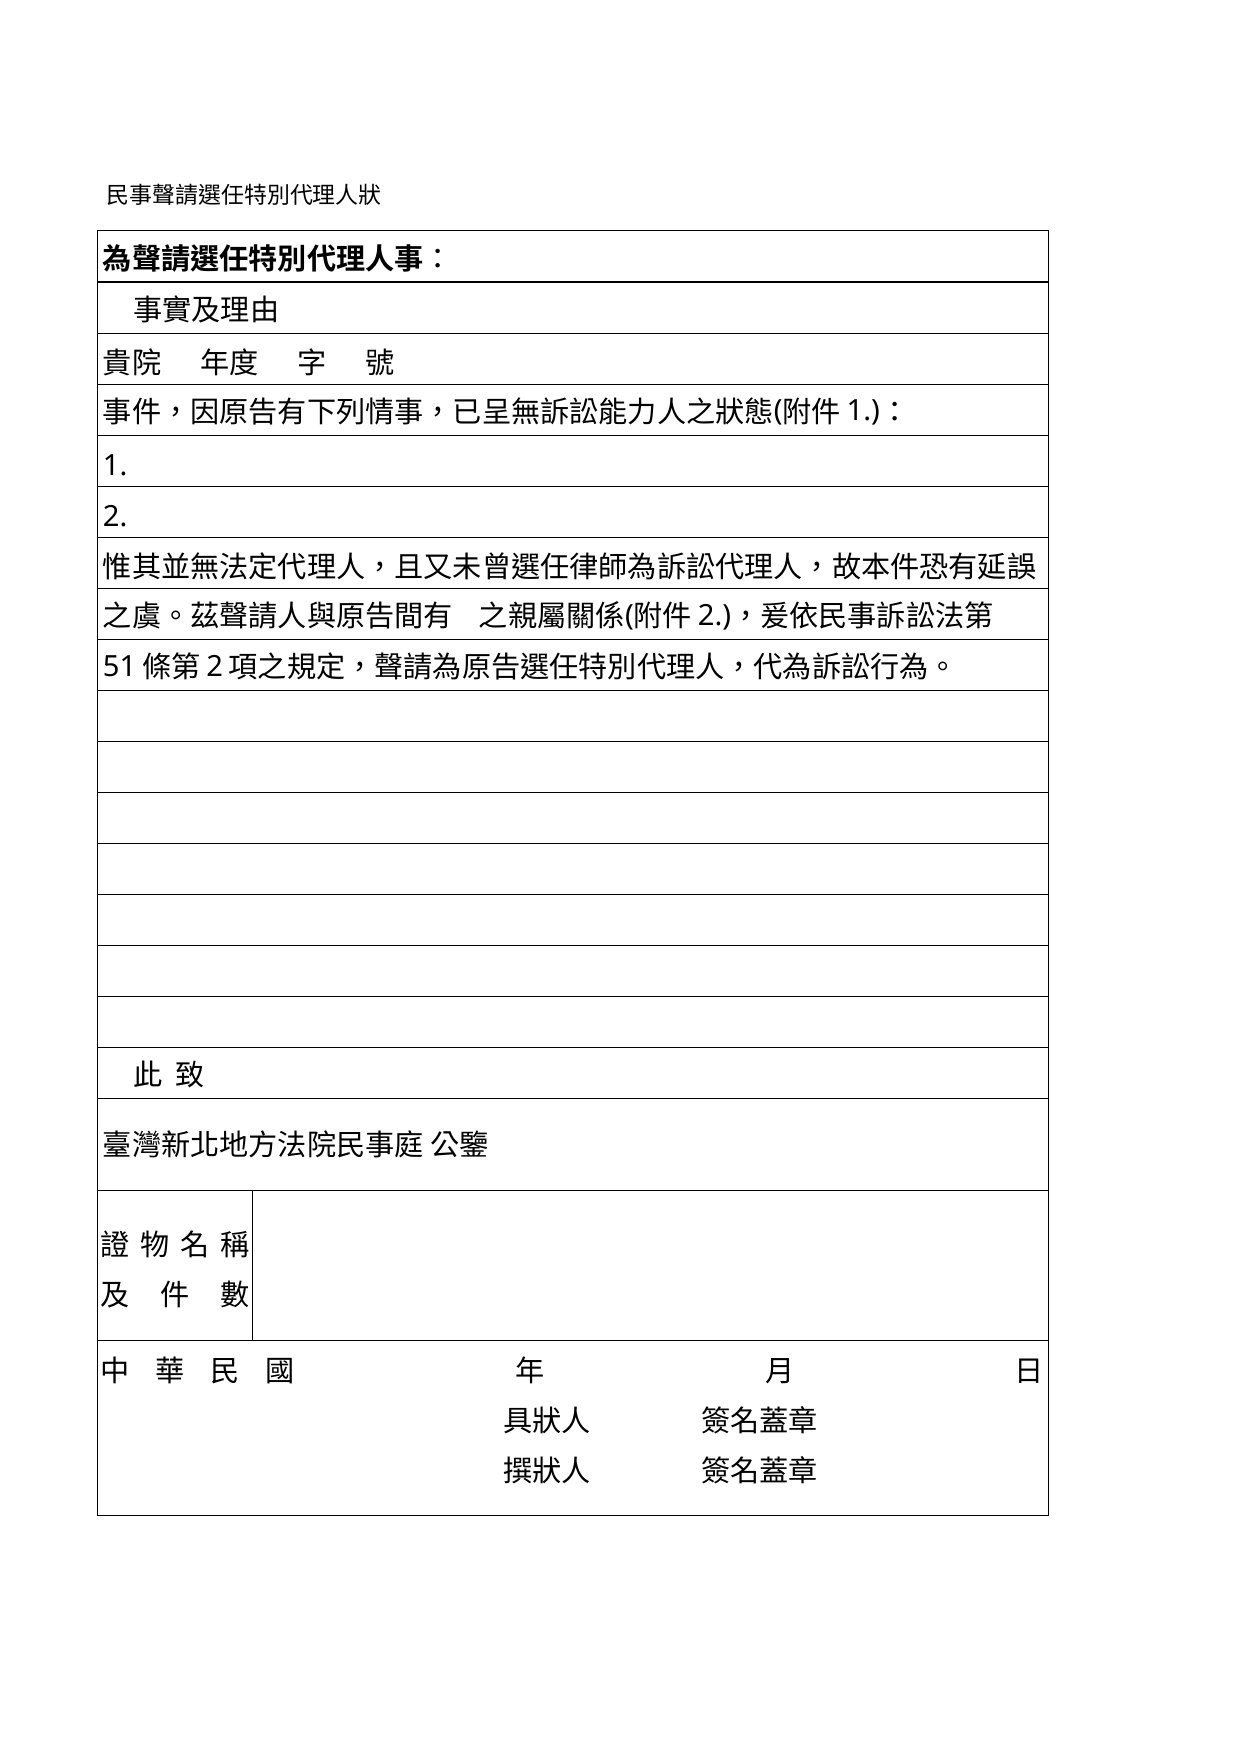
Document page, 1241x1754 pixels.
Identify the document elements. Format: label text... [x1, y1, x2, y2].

table_cell [98, 691, 1048, 741]
table_cell 中華民國 年 月 日 具狀人 簽名蓋章 撰狀人 簽名蓋章 [98, 1341, 1048, 1515]
table_cell 貴院 年度 字 號 [98, 334, 1048, 383]
table_cell [98, 793, 1048, 843]
table_cell 51條第2項之規定，聲請為原告選任特別代理人，代為訴訟行為。 [98, 640, 1048, 690]
table_cell 證物名稱 及件數 [98, 1191, 252, 1340]
table_cell [98, 844, 1048, 894]
table_cell 1. [98, 436, 1048, 486]
table_cell 之虞。茲聲請人與原告間有 之親屬關係(附件2.)，爰依民事訴訟法第 [98, 589, 1048, 639]
table_cell 為聲請選任特別代理人事： [98, 231, 1048, 281]
table_cell 事實及理由 [98, 283, 1048, 332]
table_cell 臺灣新北地方法院民事庭 公鑒 [98, 1099, 1048, 1190]
table_cell 2. [98, 487, 1048, 537]
table_cell 事件，因原告有下列情事，已呈無訴訟能力人之狀態(附件1.)： [98, 385, 1048, 434]
table_cell 此 致 [98, 1048, 1048, 1098]
table_cell [98, 742, 1048, 792]
table_cell [98, 997, 1048, 1047]
table_cell [253, 1191, 1048, 1340]
table_cell [98, 946, 1048, 996]
table_cell 惟其並無法定代理人，且又未曾選任律師為訴訟代理人，故本件恐有延誤 [98, 538, 1048, 588]
table_cell [98, 895, 1048, 945]
